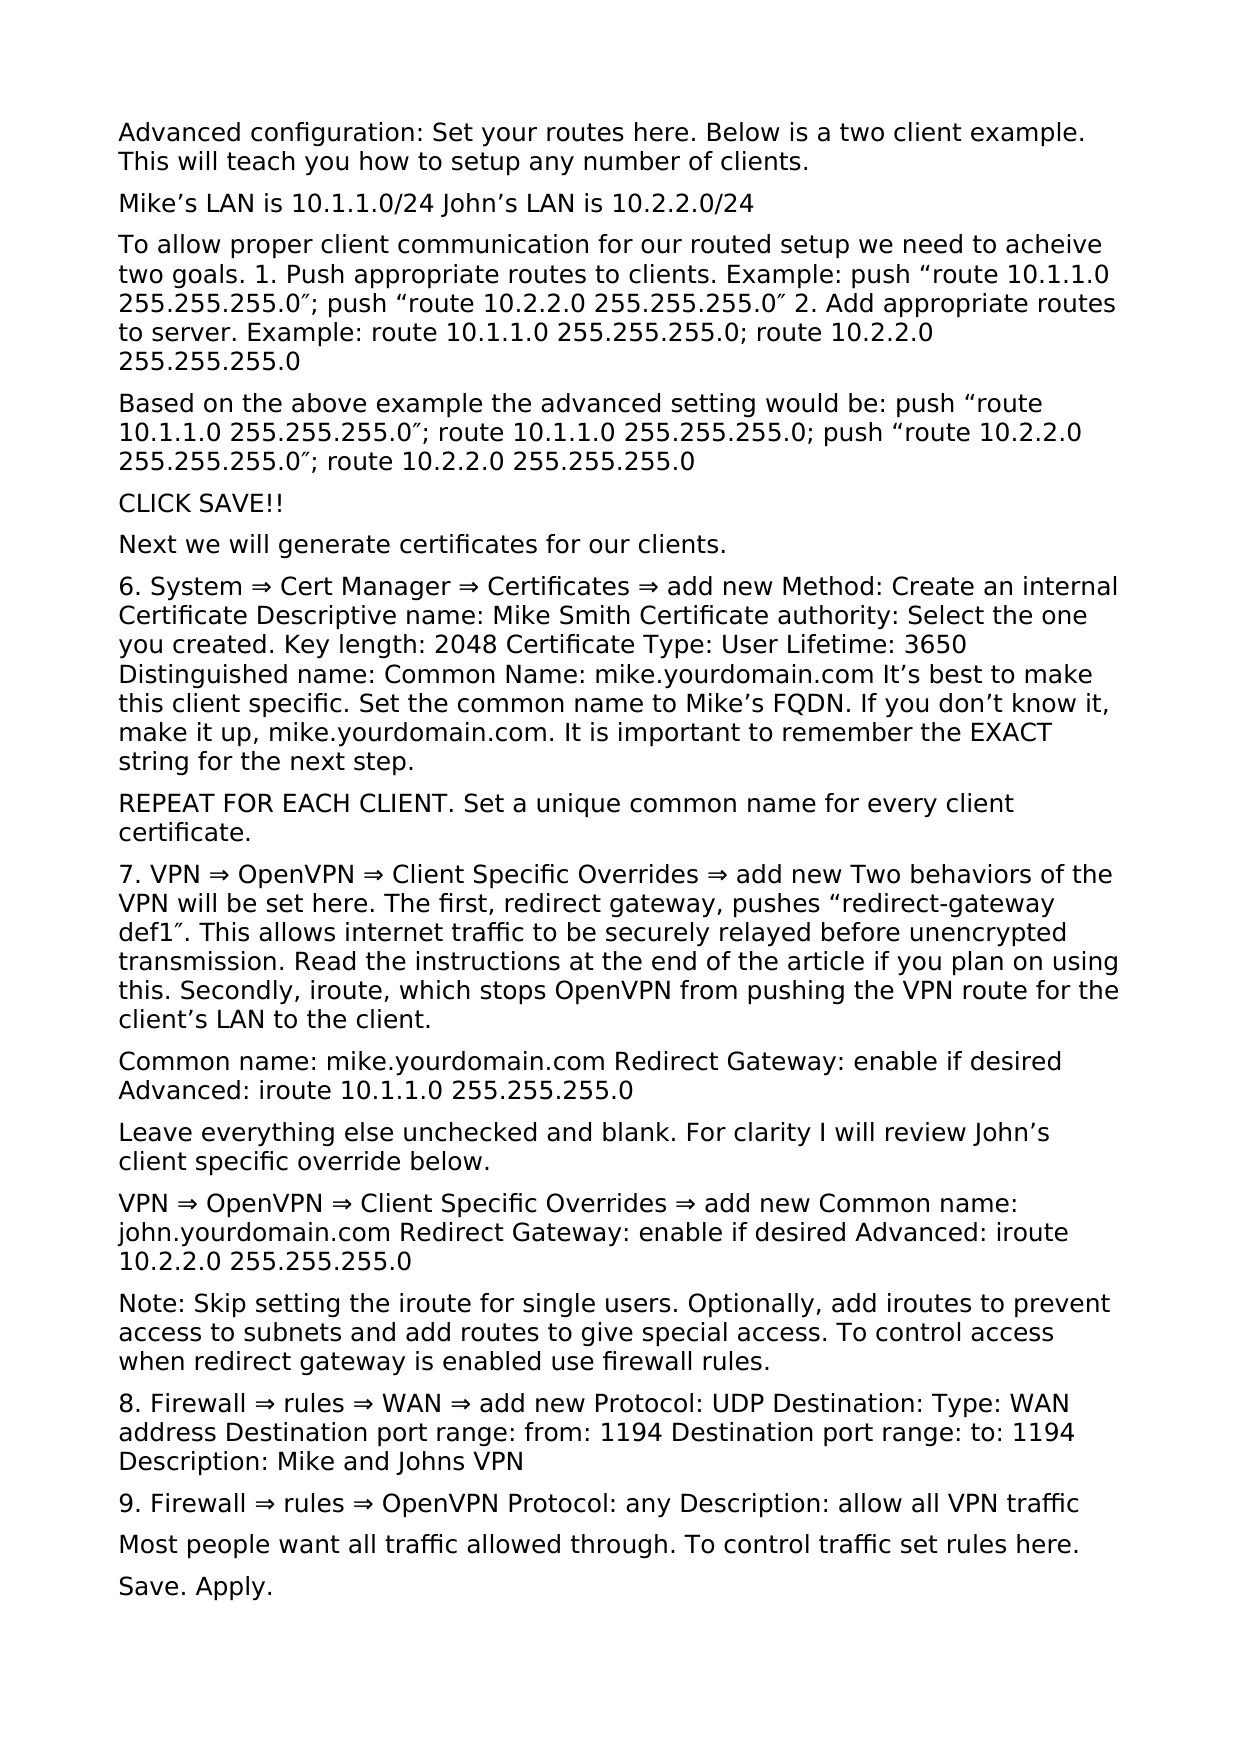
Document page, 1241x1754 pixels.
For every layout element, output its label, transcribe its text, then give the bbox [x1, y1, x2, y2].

text REPEAT FOR EACH CLIENT. Set a unique common name for every client certificate. [118, 789, 1122, 847]
text CLICK SAVE!! [118, 489, 1122, 518]
text Most people want all traffic allowed through. To control traffic set rules here. [118, 1531, 1122, 1560]
text Advanced configuration: Set your routes here. Below is a two client example. This will teach you how to setup any number of clients. [118, 118, 1122, 176]
text To allow proper client communication for our routed setup we need to acheive two goals. 1. Push appropriate routes to clients. Example: push “route 10.1.1.0 255.255.255.0″; push “route 10.2.2.0 255.255.255.0″ 2. Add appropriate routes to server. Example: route 10.1.1.0 255.255.255.0; route 10.2.2.0 255.255.255.0 [118, 231, 1122, 376]
text VPN ⇒ OpenVPN ⇒ Client Specific Overrides ⇒ add new Common name: john.yourdomain.com Redirect Gateway: enable if desired Advanced: iroute 10.2.2.0 255.255.255.0 [118, 1189, 1122, 1276]
text Next we will generate certificates for our clients. [118, 531, 1122, 560]
text Based on the above example the advanced setting would be: push “route 10.1.1.0 255.255.255.0″; route 10.1.1.0 255.255.255.0; push “route 10.2.2.0 255.255.255.0″; route 10.2.2.0 255.255.255.0 [118, 389, 1122, 476]
text 9. Firewall ⇒ rules ⇒ OpenVPN Protocol: any Description: allow all VPN traffic [118, 1489, 1122, 1518]
text Common name: mike.yourdomain.com Redirect Gateway: enable if desired Advanced: iroute 10.1.1.0 255.255.255.0 [118, 1047, 1122, 1106]
text Leave everything else unchecked and blank. For clarity I will review John’s client specific override below. [118, 1118, 1122, 1176]
text 8. Firewall ⇒ rules ⇒ WAN ⇒ add new Protocol: UDP Destination: Type: WAN address Destination port range: from: 1194 Destination port range: to: 1194 Description: Mike and Johns VPN [118, 1389, 1122, 1476]
text 7. VPN ⇒ OpenVPN ⇒ Client Specific Overrides ⇒ add new Two behaviors of the VPN will be set here. The first, redirect gateway, pushes “redirect-gateway def1″. This allows internet traffic to be securely relayed before unencrypted transmission. Read the instructions at the end of the article if you plan on using this. Secondly, iroute, which stops OpenVPN from pushing the VPN route for the client’s LAN to the client. [118, 860, 1122, 1035]
text Save. Apply. [118, 1572, 1122, 1601]
text Mike’s LAN is 10.1.1.0/24 John’s LAN is 10.2.2.0/24 [118, 189, 1122, 218]
text Note: Skip setting the iroute for single users. Optionally, add iroutes to prevent access to subnets and add routes to give special access. To control access when redirect gateway is enabled use firewall rules. [118, 1289, 1122, 1376]
text 6. System ⇒ Cert Manager ⇒ Certificates ⇒ add new Method: Create an internal Certificate Descriptive name: Mike Smith Certificate authority: Select the one you created. Key length: 2048 Certificate Type: User Lifetime: 3650 Distinguished name: Common Name: mike.yourdomain.com It’s best to make this client specific. Set the common name to Mike’s FQDN. If you don’t know it, make it up, mike.yourdomain.com. It is important to remember the EXACT string for the next step. [118, 572, 1122, 776]
